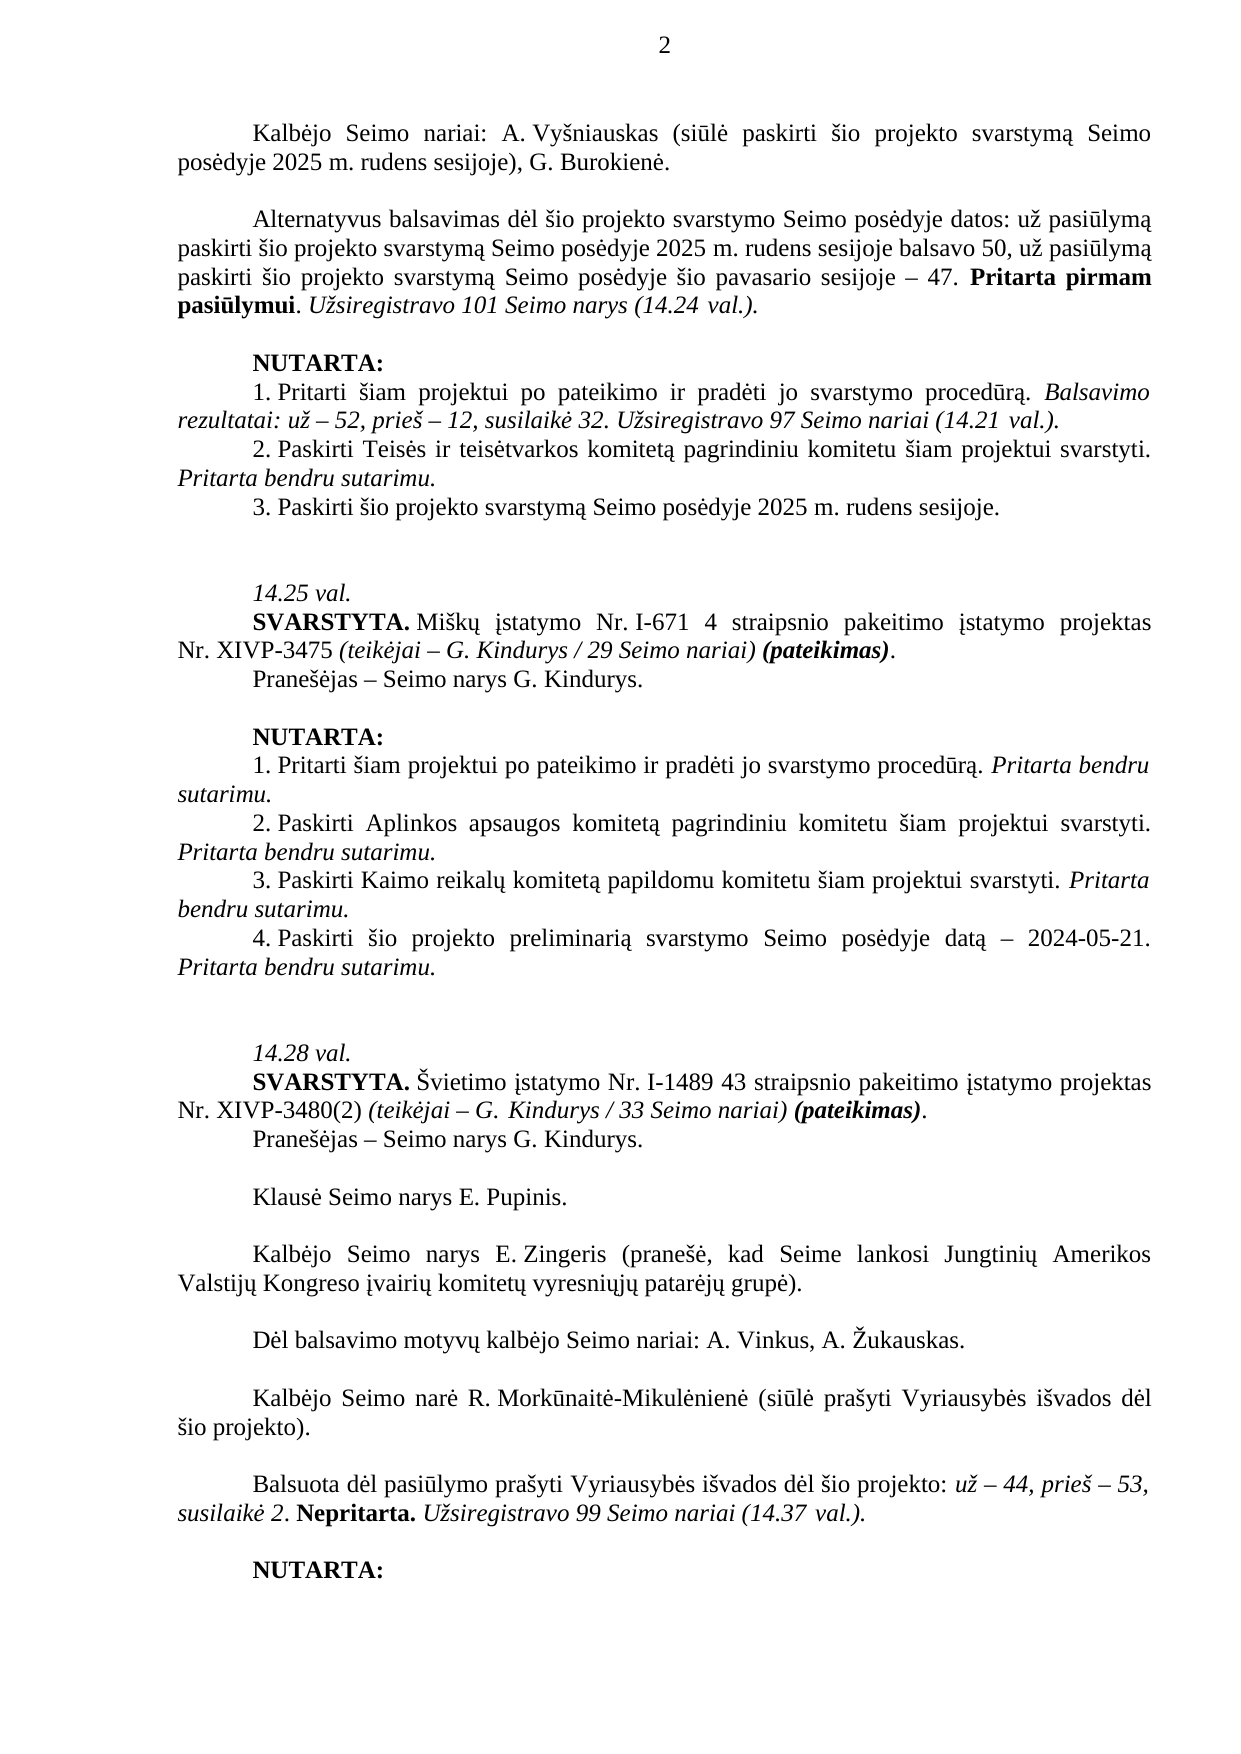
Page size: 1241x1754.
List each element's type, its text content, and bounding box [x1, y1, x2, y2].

text Kalbėjo Seimo narys E. Zingeris (pranešė, kad Seime lankosi Jungtinių Amerikos Valstijų Kongreso įvairių komitetų vyresniųjų patarėjų grupė). [177, 1239, 1152, 1297]
text 2. Paskirti Aplinkos apsaugos komitetą pagrindiniu komitetu šiam projektui svarstyti. Pritarta bendru sutarimu. [177, 808, 1152, 866]
text Klausė Seimo narys E. Pupinis. [177, 1182, 1152, 1211]
text 14.25 val. [177, 578, 1152, 607]
text 14.28 val. [177, 1038, 1152, 1067]
text Pranešėjas – Seimo narys G. Kindurys. [177, 664, 1152, 693]
text 2. Paskirti Teisės ir teisėtvarkos komitetą pagrindiniu komitetu šiam projektui svarstyti. Pritarta bendru sutarimu. [177, 434, 1152, 492]
text Dėl balsavimo motyvų kalbėjo Seimo nariai: A. Vinkus, A. Žukauskas. [177, 1326, 1152, 1354]
text NUTARTA: [177, 722, 1152, 751]
text 3. Paskirti šio projekto svarstymą Seimo posėdyje 2025 m. rudens sesijoje. [177, 492, 1152, 521]
text 4. Paskirti šio projekto preliminarią svarstymo Seimo posėdyje datą – 2024-05-21. Pritarta bendru sutarimu. [177, 923, 1152, 981]
text 3. Paskirti Kaimo reikalų komitetą papildomu komitetu šiam projektui svarstyti. Pritarta bendru sutarimu. [177, 866, 1152, 923]
text Alternatyvus balsavimas dėl šio projekto svarstymo Seimo posėdyje datos: už pasiūlymą paskirti šio projekto svarstymą Seimo posėdyje 2025 m. rudens sesijoje balsavo 50, už pasiūlymą paskirti šio projekto svarstymą Seimo posėdyje šio pavasario sesijoje – 47. Pritarta pirmam pasiūlymui. Užsiregistravo 101 Seimo narys (14.24 val.). [177, 204, 1152, 319]
text SVARSTYTA. Miškų įstatymo Nr. I-671 4 straipsnio pakeitimo įstatymo projektas Nr. XIVP-3475 (teikėjai – G. Kindurys / 29 Seimo nariai) (pateikimas). [177, 607, 1152, 664]
text Kalbėjo Seimo nariai: A. Vyšniauskas (siūlė paskirti šio projekto svarstymą Seimo posėdyje 2025 m. rudens sesijoje), G. Burokienė. [177, 118, 1152, 176]
text 1. Pritarti šiam projektui po pateikimo ir pradėti jo svarstymo procedūrą. Pritarta bendru sutarimu. [177, 751, 1152, 808]
text SVARSTYTA. Švietimo įstatymo Nr. I-1489 43 straipsnio pakeitimo įstatymo projektas Nr. XIVP-3480(2) (teikėjai – G. Kindurys / 33 Seimo nariai) (pateikimas). [177, 1067, 1152, 1124]
text Pranešėjas – Seimo narys G. Kindurys. [177, 1124, 1152, 1153]
text Kalbėjo Seimo narė R. Morkūnaitė-Mikulėnienė (siūlė prašyti Vyriausybės išvados dėl šio projekto). [177, 1383, 1152, 1441]
text NUTARTA: [177, 348, 1152, 377]
text 1. Pritarti šiam projektui po pateikimo ir pradėti jo svarstymo procedūrą. Balsavimo rezultatai: už – 52, prieš – 12, susilaikė 32. Užsiregistravo 97 Seimo nariai (14.21 val.). [177, 377, 1152, 434]
text NUTARTA: [177, 1556, 1152, 1584]
text Balsuota dėl pasiūlymo prašyti Vyriausybės išvados dėl šio projekto: už – 44, prieš – 53, susilaikė 2. Nepritarta. Užsiregistravo 99 Seimo nariai (14.37 val.). [177, 1469, 1152, 1527]
